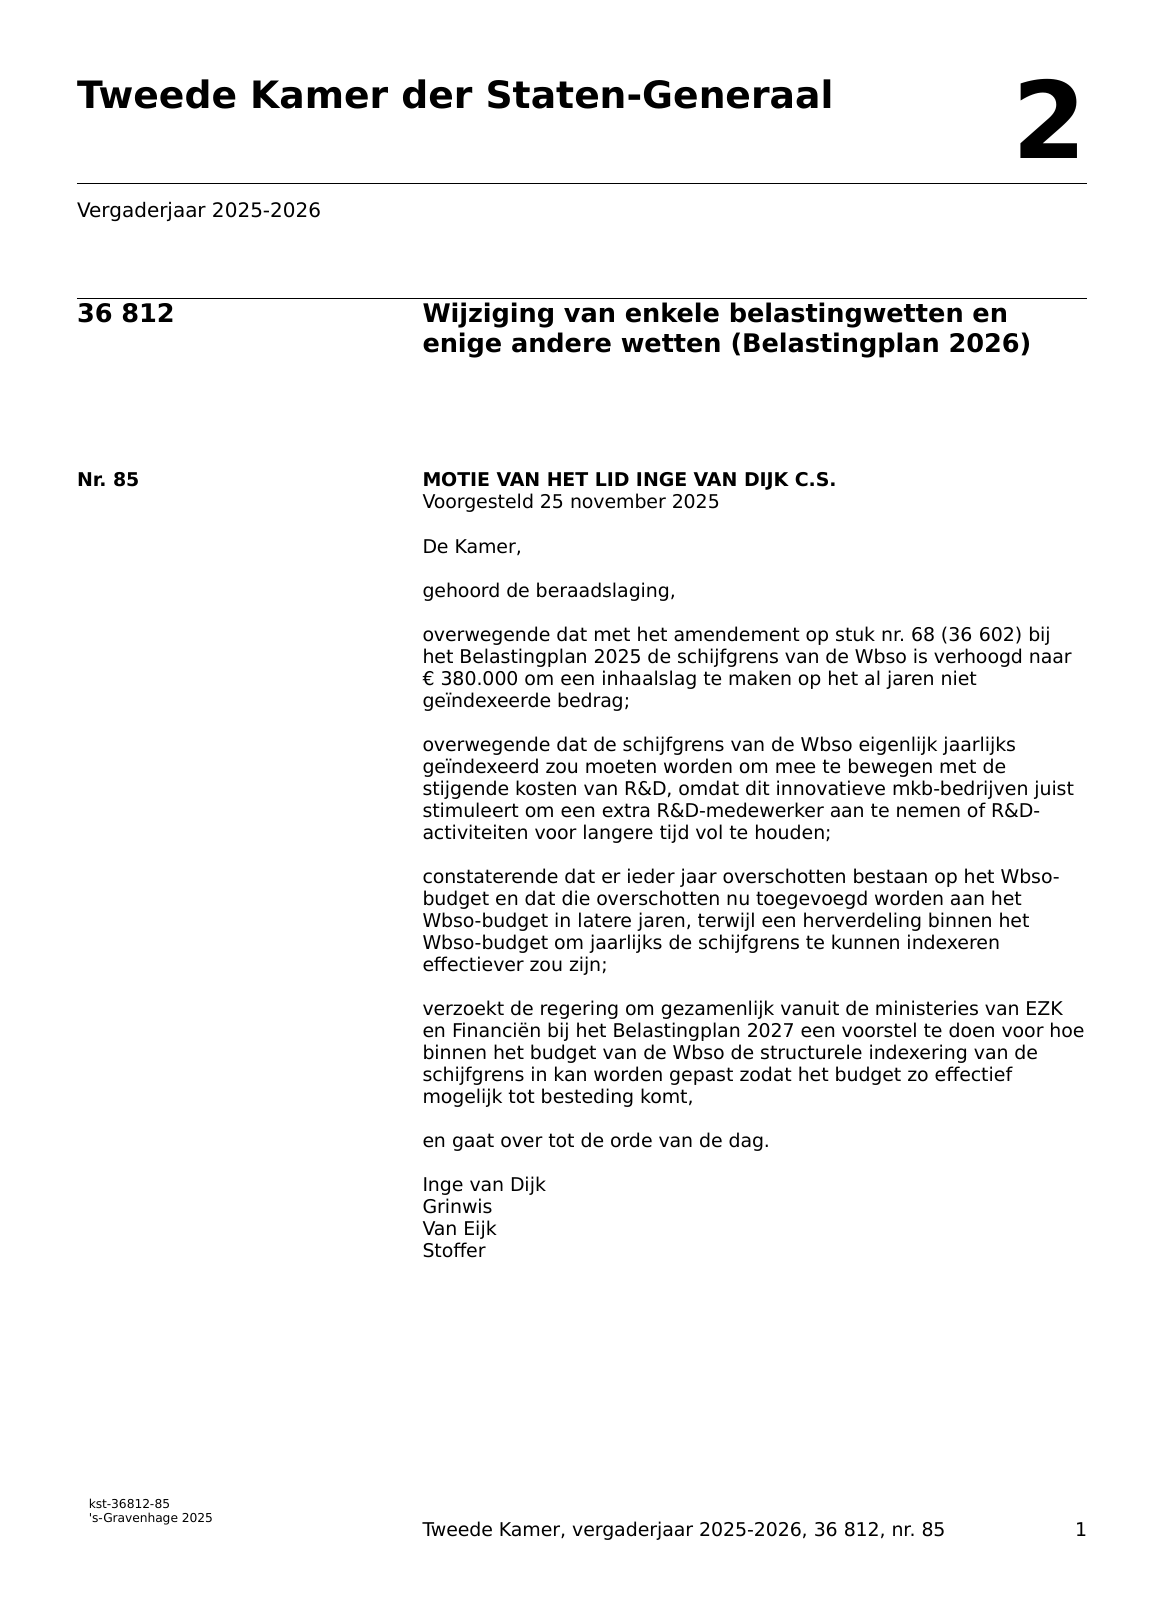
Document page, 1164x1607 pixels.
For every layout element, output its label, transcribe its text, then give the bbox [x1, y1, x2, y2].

text Inge van Dijk [422, 1174, 1087, 1196]
text kst-36812-85 [88, 1497, 323, 1511]
text 's-Gravenhage 2025 [88, 1511, 323, 1525]
text verzoekt de regering om gezamenlijk vanuit de ministeries van EZK en Financiën bij het Belastingplan 2027 een voorstel te doen voor hoe binnen het budget van de Wbso de structurele indexering van de schijfgrens in kan worden gepast zodat het budget zo effectief mogelijk tot besteding komt, [422, 998, 1087, 1108]
text Voorgesteld 25 november 2025 [422, 491, 1087, 513]
text Stoffer [422, 1240, 1087, 1262]
text Van Eijk [422, 1218, 1087, 1240]
text Grinwis [422, 1196, 1087, 1218]
text en gaat over tot de orde van de dag. [422, 1130, 1087, 1152]
text De Kamer, [422, 536, 1087, 557]
table_cell Vergaderjaar 2025-2026 [77, 184, 1087, 298]
subtitle 36 812 Wijziging van enkele belastingwetten en enige andere wetten (Belastingplan 2026) [77, 299, 1087, 358]
subtitle Nr. 85 MOTIE VAN HET LID INGE VAN DIJK C.S. [77, 469, 1087, 491]
table_header Tweede Kamer der Staten-Generaal [77, 59, 886, 183]
text constaterende dat er ieder jaar overschotten bestaan op het Wbso-budget en dat die overschotten nu toegevoegd worden aan het Wbso-budget in latere jaren, terwijl een herverdeling binnen het Wbso-budget om jaarlijks de schijfgrens te kunnen indexeren effectiever zou zijn; [422, 866, 1087, 976]
text overwegende dat met het amendement op stuk nr. 68 (36 602) bij het Belastingplan 2025 de schijfgrens van de Wbso is verhoogd naar € 380.000 om een inhaalslag te maken op het al jaren niet geïndexeerde bedrag; [422, 624, 1087, 712]
table_header 2 [886, 59, 1087, 183]
text gehoord de beraadslaging, [422, 580, 1087, 602]
text overwegende dat de schijfgrens van de Wbso eigenlijk jaarlijks geïndexeerd zou moeten worden om mee te bewegen met de stijgende kosten van R&D, omdat dit innovatieve mkb-bedrijven juist stimuleert om een extra R&D-medewerker aan te nemen of R&D-activiteiten voor langere tijd vol te houden; [422, 734, 1087, 844]
